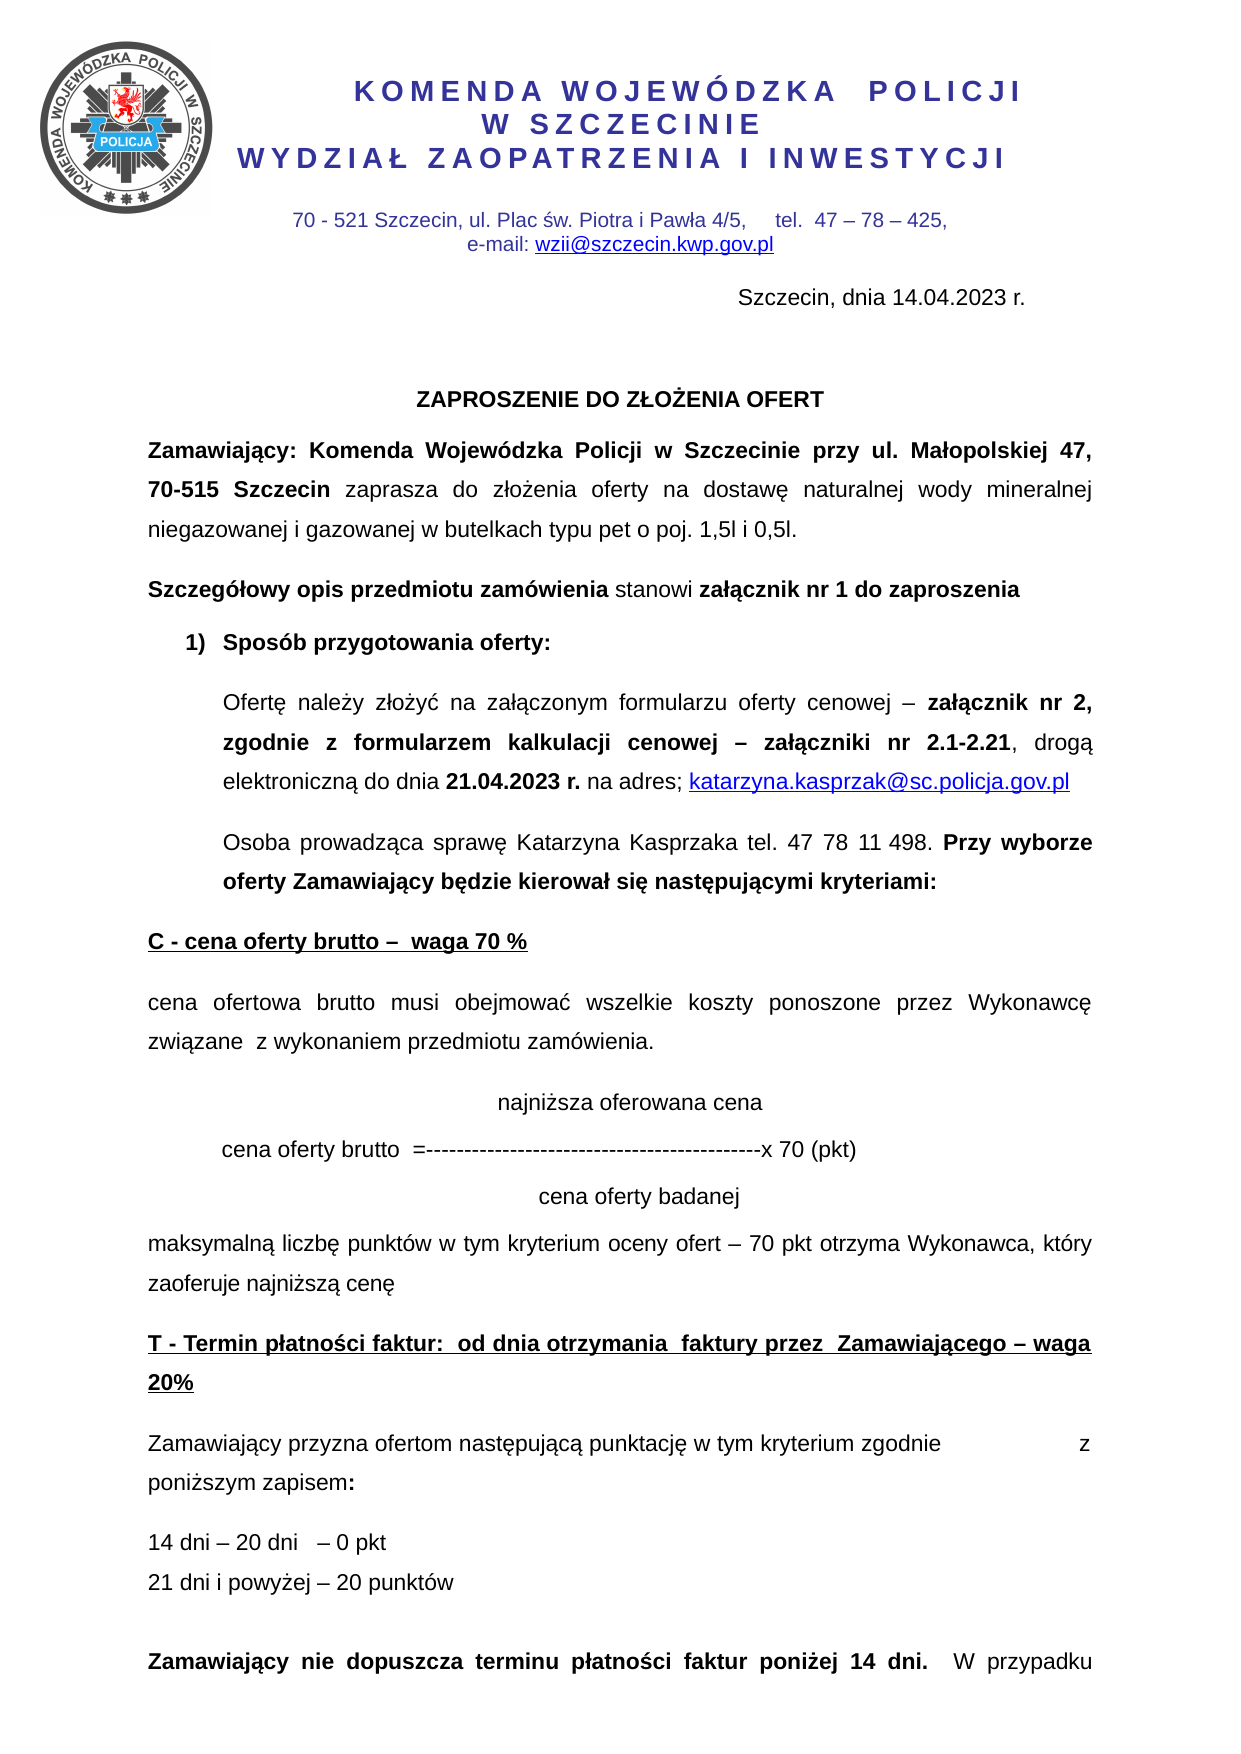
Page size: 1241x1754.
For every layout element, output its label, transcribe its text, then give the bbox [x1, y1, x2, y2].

text T - Termin płatności faktur: od dnia otrzymania faktury przez Zamawiającego – waga 20% [148, 1330, 1093, 1396]
list Osoba prowadząca sprawę Katarzyna Kasprzaka tel. 47 78 11 498. Przy wyborze oferty Zamawiający będzie kierował się następującymi kryteriami: [223, 828, 1093, 894]
text 21 dni i powyżej – 20 punktów [148, 1569, 1093, 1595]
list Ofertę należy złożyć na załączonym formularzu oferty cenowej – załącznik nr 2, zgodnie z formularzem kalkulacji cenowej – załączniki nr 2.1-2.21, drogą elektroniczną do dnia 21.04.2023 r. na adres; katarzyna.kasprzak@sc.policja.gov.pl [223, 689, 1093, 794]
text 14 dni – 20 dni – 0 pkt [148, 1529, 1093, 1556]
text Szczecin, dnia 14.04.2023 r. [148, 284, 1093, 310]
list C - cena oferty brutto – waga 70 % [148, 928, 1093, 955]
text cena ofertowa brutto musi obejmować wszelkie koszty ponoszone przez Wykonawcę związane z wykonaniem przedmiotu zamówienia. [148, 989, 1093, 1054]
text Zamawiający: Komenda Wojewódzka Policji w Szczecinie przy ul. Małopolskiej 47, 70-515 Szczecin zaprasza do złożenia oferty na dostawę naturalnej wody mineralnej niegazowanej i gazowanej w butelkach typu pet o poj. 1,5l i 0,5l. [148, 437, 1093, 542]
text Szczegółowy opis przedmiotu zamówienia stanowi załącznik nr 1 do zaproszenia [148, 576, 1093, 603]
text Zamawiający nie dopuszcza terminu płatności faktur poniżej 14 dni. W przypadku [148, 1648, 1093, 1674]
list Sposób przygotowania oferty: [185, 629, 1093, 655]
text maksymalną liczbę punktów w tym kryterium oceny ofert – 70 pkt otrzyma Wykonawca, który zaoferuje najniższą cenę [148, 1230, 1093, 1296]
text ZAPROSZENIE DO ZŁOŻENIA OFERT [148, 386, 1093, 412]
text najniższa oferowana cena [148, 1088, 1093, 1115]
text cena oferty badanej [162, 1183, 1093, 1209]
text Zamawiający przyzna ofertom następującą punktację w tym kryterium zgodnie z poniższym zapisem: [148, 1429, 1093, 1495]
text cena oferty brutto =--------------------------------------------x 70 (pkt) [148, 1136, 1093, 1162]
